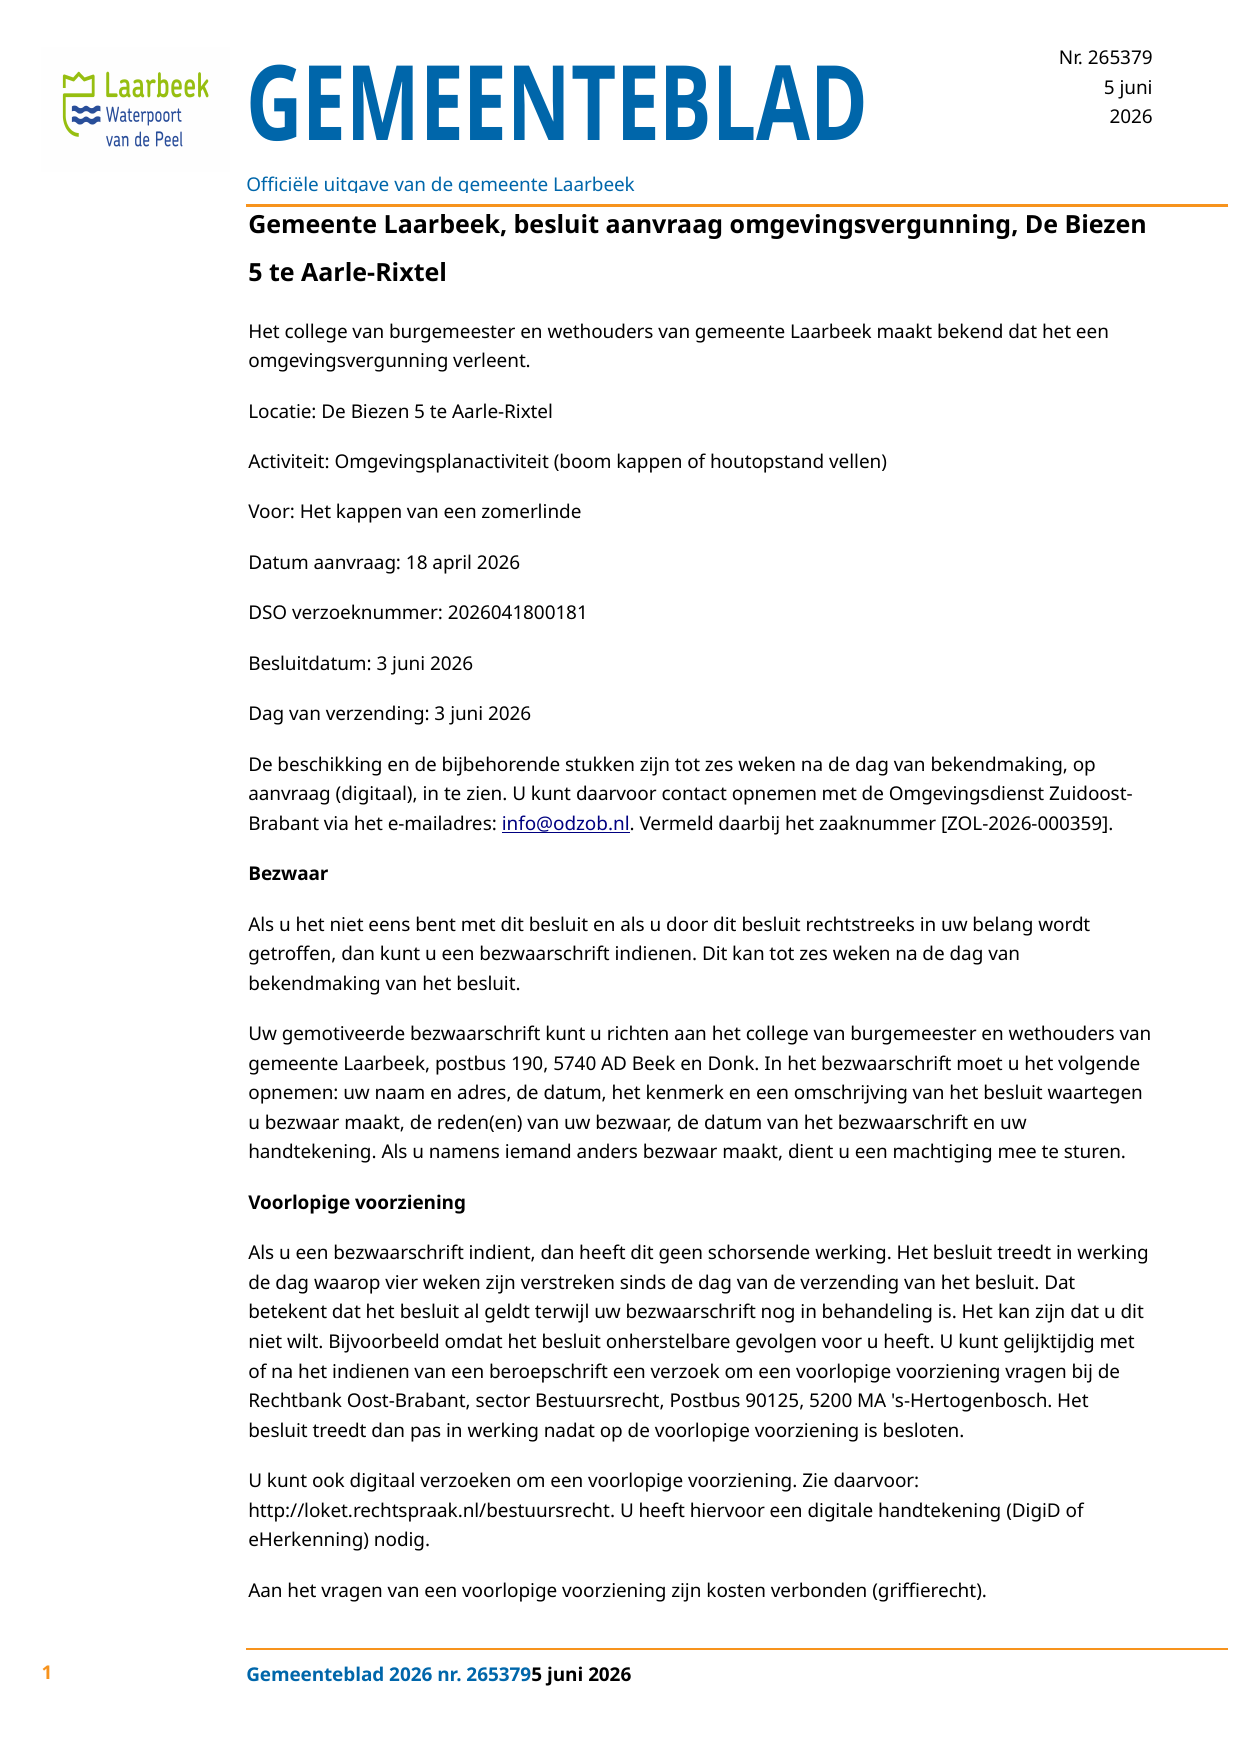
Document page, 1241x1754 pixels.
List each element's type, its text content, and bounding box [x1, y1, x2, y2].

text Als u een bezwaarschrift indient, dan heeft dit geen schorsende werking. Het besluit treedt in werking de dag waarop vier weken zijn verstreken sinds de dag van de verzending van het besluit. Dat betekent dat het besluit al geldt terwijl uw bezwaarschrift nog in behandeling is. Het kan zijn dat u dit niet wilt. Bijvoorbeeld omdat het besluit onherstelbare gevolgen voor u heeft. U kunt gelijktijdig met of na het indienen van een beroepschrift een verzoek om een voorlopige voorziening vragen bij de Rechtbank Oost-Brabant, sector Bestuursrecht, Postbus 90125, 5200 MA 's‑Hertogenbosch. Het besluit treedt dan pas in werking nadat op de voorlopige voorziening is besloten. [248, 1239, 1152, 1443]
text DSO verzoeknummer: 2026041800181 [248, 599, 1152, 625]
text Besluitdatum: 3 juni 2026 [248, 650, 1152, 676]
text Het college van burgemeester en wethouders van gemeente Laarbeek maakt bekend dat het een omgevingsvergunning verleent. [248, 318, 1152, 373]
text Aan het vragen van een voorlopige voorziening zijn kosten verbonden (griffierecht). [248, 1577, 1152, 1603]
text Dag van verzending: 3 juni 2026 [248, 700, 1152, 726]
text Datum aanvraag: 18 april 2026 [248, 549, 1152, 575]
text Locatie: De Biezen 5 te Aarle-Rixtel [248, 398, 1152, 424]
text Voorlopige voorziening [248, 1189, 1152, 1215]
text U kunt ook digitaal verzoeken om een voorlopige voorziening. Zie daarvoor: http://loket.rechtspraak.nl/bestuursrecht. U heeft hiervoor een digitale handtekening (DigiD of eHerkenning) nodig. [248, 1467, 1152, 1552]
text Activiteit: Omgevingsplanactiviteit (boom kappen of houtopstand vellen) [248, 448, 1152, 474]
text Voor: Het kappen van een zomerlinde [248, 499, 1152, 524]
picture [41, 47, 231, 172]
text Als u het niet eens bent met dit besluit en als u door dit besluit rechtstreeks in uw belang wordt getroffen, dan kunt u een bezwaarschrift indienen. Dit kan tot zes weken na de dag van bekendmaking van het besluit. [248, 911, 1152, 996]
text De beschikking en de bijbehorende stukken zijn tot zes weken na de dag van bekendmaking, op aanvraag (digitaal), in te zien. U kunt daarvoor contact opnemen met de Omgevingsdienst Zuidoost-Brabant via het e-mailadres: info@odzob.nl. Vermeld daarbij het zaaknummer [ZOL-2026-000359]. [248, 751, 1152, 836]
text Bezwaar [248, 860, 1152, 886]
text Uw gemotiveerde bezwaarschrift kunt u richten aan het college van burgemeester en wethouders van gemeente Laarbeek, postbus 190, 5740 AD Beek en Donk. In het bezwaarschrift moet u het volgende opnemen: uw naam en adres, de datum, het kenmerk en een omschrijving van het besluit waartegen u bezwaar maakt, de reden(en) van uw bezwaar, de datum van het bezwaarschrift en uw handtekening. Als u namens iemand anders bezwaar maakt, dient u een machtiging mee te sturen. [248, 1020, 1152, 1164]
text Gemeente Laarbeek, besluit aanvraag omgevingsvergunning, De Biezen 5 te Aarle-Rixtel [248, 207, 1152, 288]
